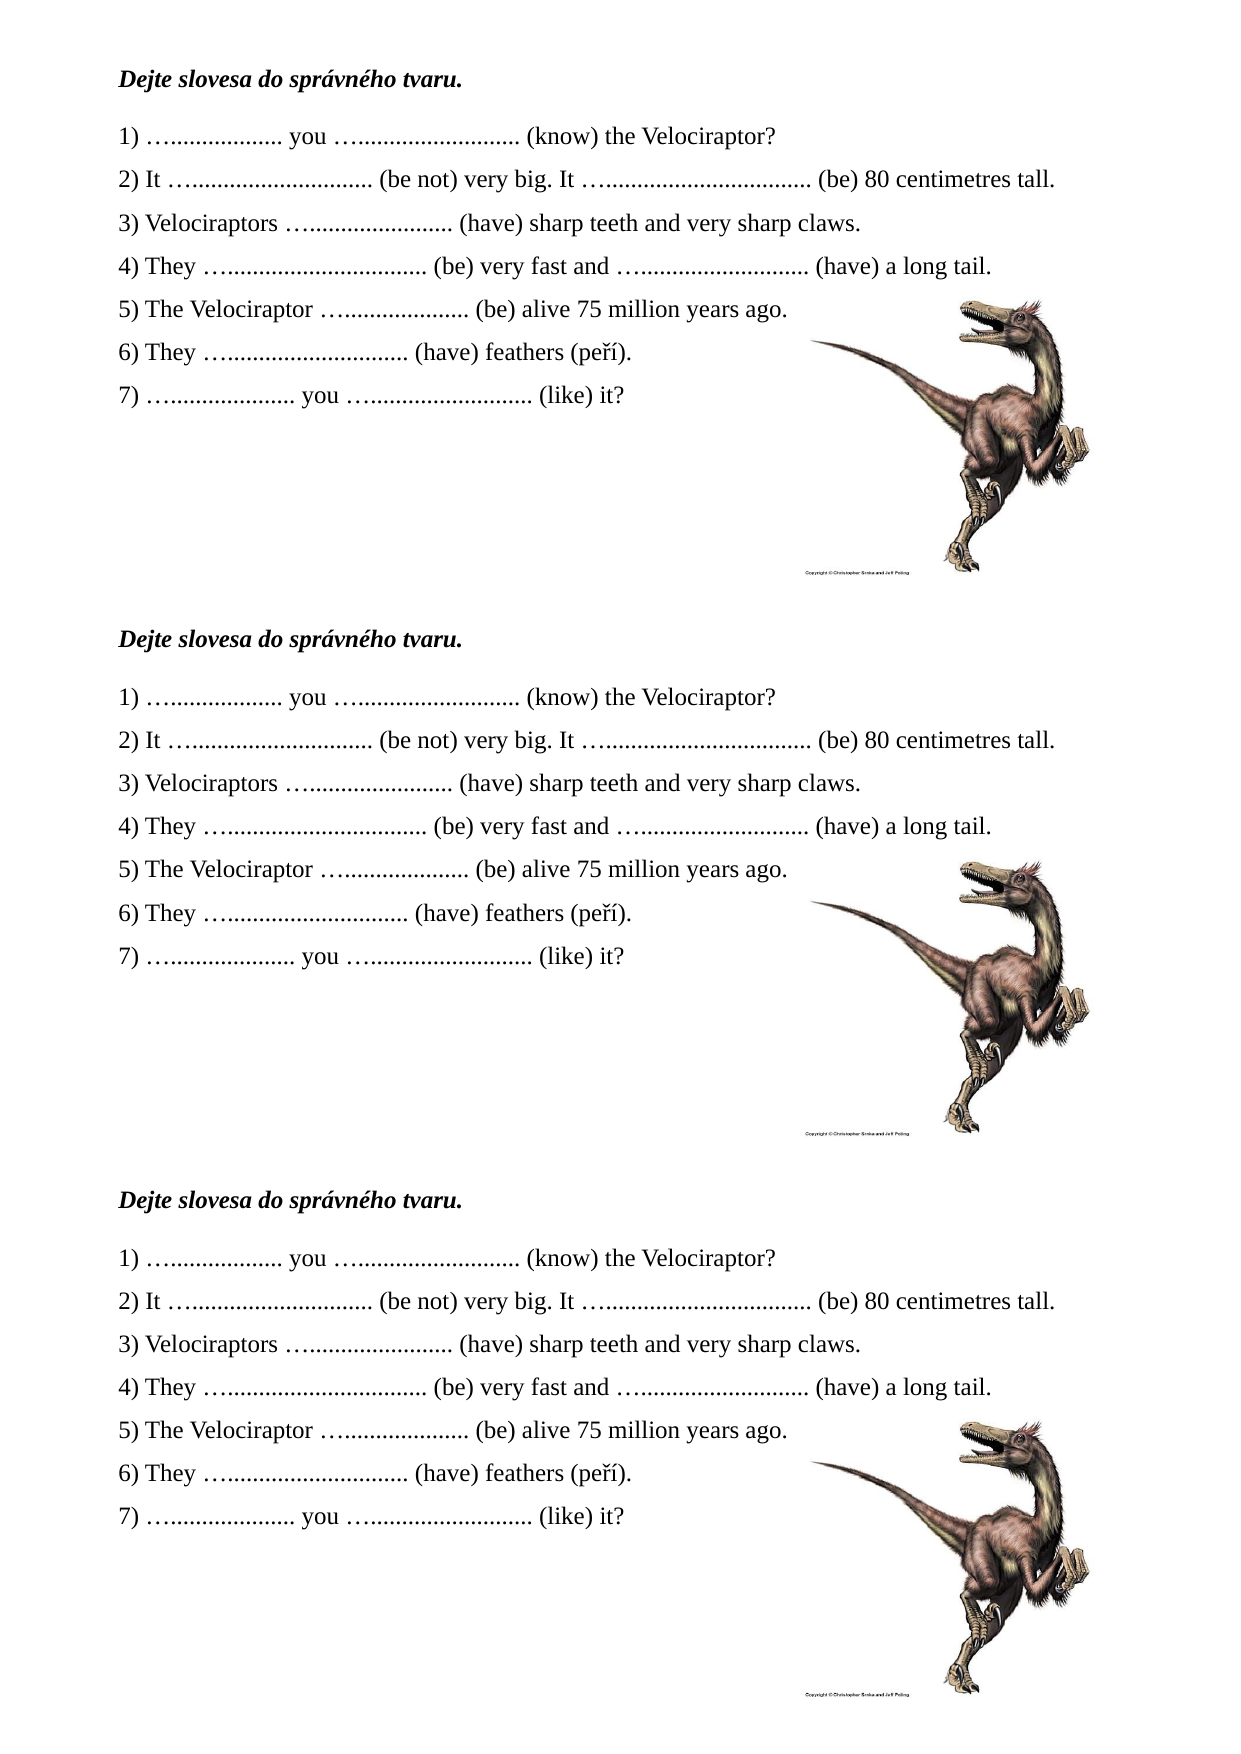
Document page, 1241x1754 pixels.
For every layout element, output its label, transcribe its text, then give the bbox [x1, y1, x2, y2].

text Dejte slovesa do správného tvaru. [118, 64, 1122, 93]
text 6) They …............................. (have) feathers (peří). [118, 337, 804, 366]
text 7) ….................... you ….......................... (like) it? [118, 941, 804, 969]
text Dejte slovesa do správného tvaru. [118, 1185, 1122, 1214]
text 2) It …............................. (be not) very big. It …................................. (be) 80 centimetres tall. [118, 725, 1122, 754]
text 3) Velociraptors …....................... (have) sharp teeth and very sharp claws. [118, 768, 1122, 797]
text 5) The Velociraptor ….................... (be) alive 75 million years ago. [118, 854, 1122, 883]
text 2) It …............................. (be not) very big. It …................................. (be) 80 centimetres tall. [118, 1286, 1122, 1314]
text 6) They …............................. (have) feathers (peří). [118, 1458, 804, 1487]
text 3) Velociraptors …....................... (have) sharp teeth and very sharp claws. [118, 1329, 1122, 1358]
picture [804, 858, 1096, 1138]
text 3) Velociraptors …....................... (have) sharp teeth and very sharp claws. [118, 208, 1122, 236]
text 2) It …............................. (be not) very big. It …................................. (be) 80 centimetres tall. [118, 164, 1122, 193]
text 4) They …................................ (be) very fast and …........................... (have) a long tail. [118, 251, 1122, 279]
text 1) ….................. you ….......................... (know) the Velociraptor? [118, 682, 1122, 711]
picture [804, 297, 1096, 577]
text 1) ….................. you ….......................... (know) the Velociraptor? [118, 1243, 1122, 1271]
text 5) The Velociraptor ….................... (be) alive 75 million years ago. [118, 1415, 1122, 1444]
text 6) They …............................. (have) feathers (peří). [118, 898, 804, 926]
text 4) They …................................ (be) very fast and …........................... (have) a long tail. [118, 1372, 1122, 1401]
picture [804, 1418, 1096, 1699]
text 7) ….................... you ….......................... (like) it? [118, 380, 804, 409]
text 7) ….................... you ….......................... (like) it? [118, 1501, 804, 1530]
text 5) The Velociraptor ….................... (be) alive 75 million years ago. [118, 294, 1122, 323]
text 4) They …................................ (be) very fast and …........................... (have) a long tail. [118, 811, 1122, 840]
text 1) ….................. you ….......................... (know) the Velociraptor? [118, 121, 1122, 150]
text Dejte slovesa do správného tvaru. [118, 624, 1122, 653]
